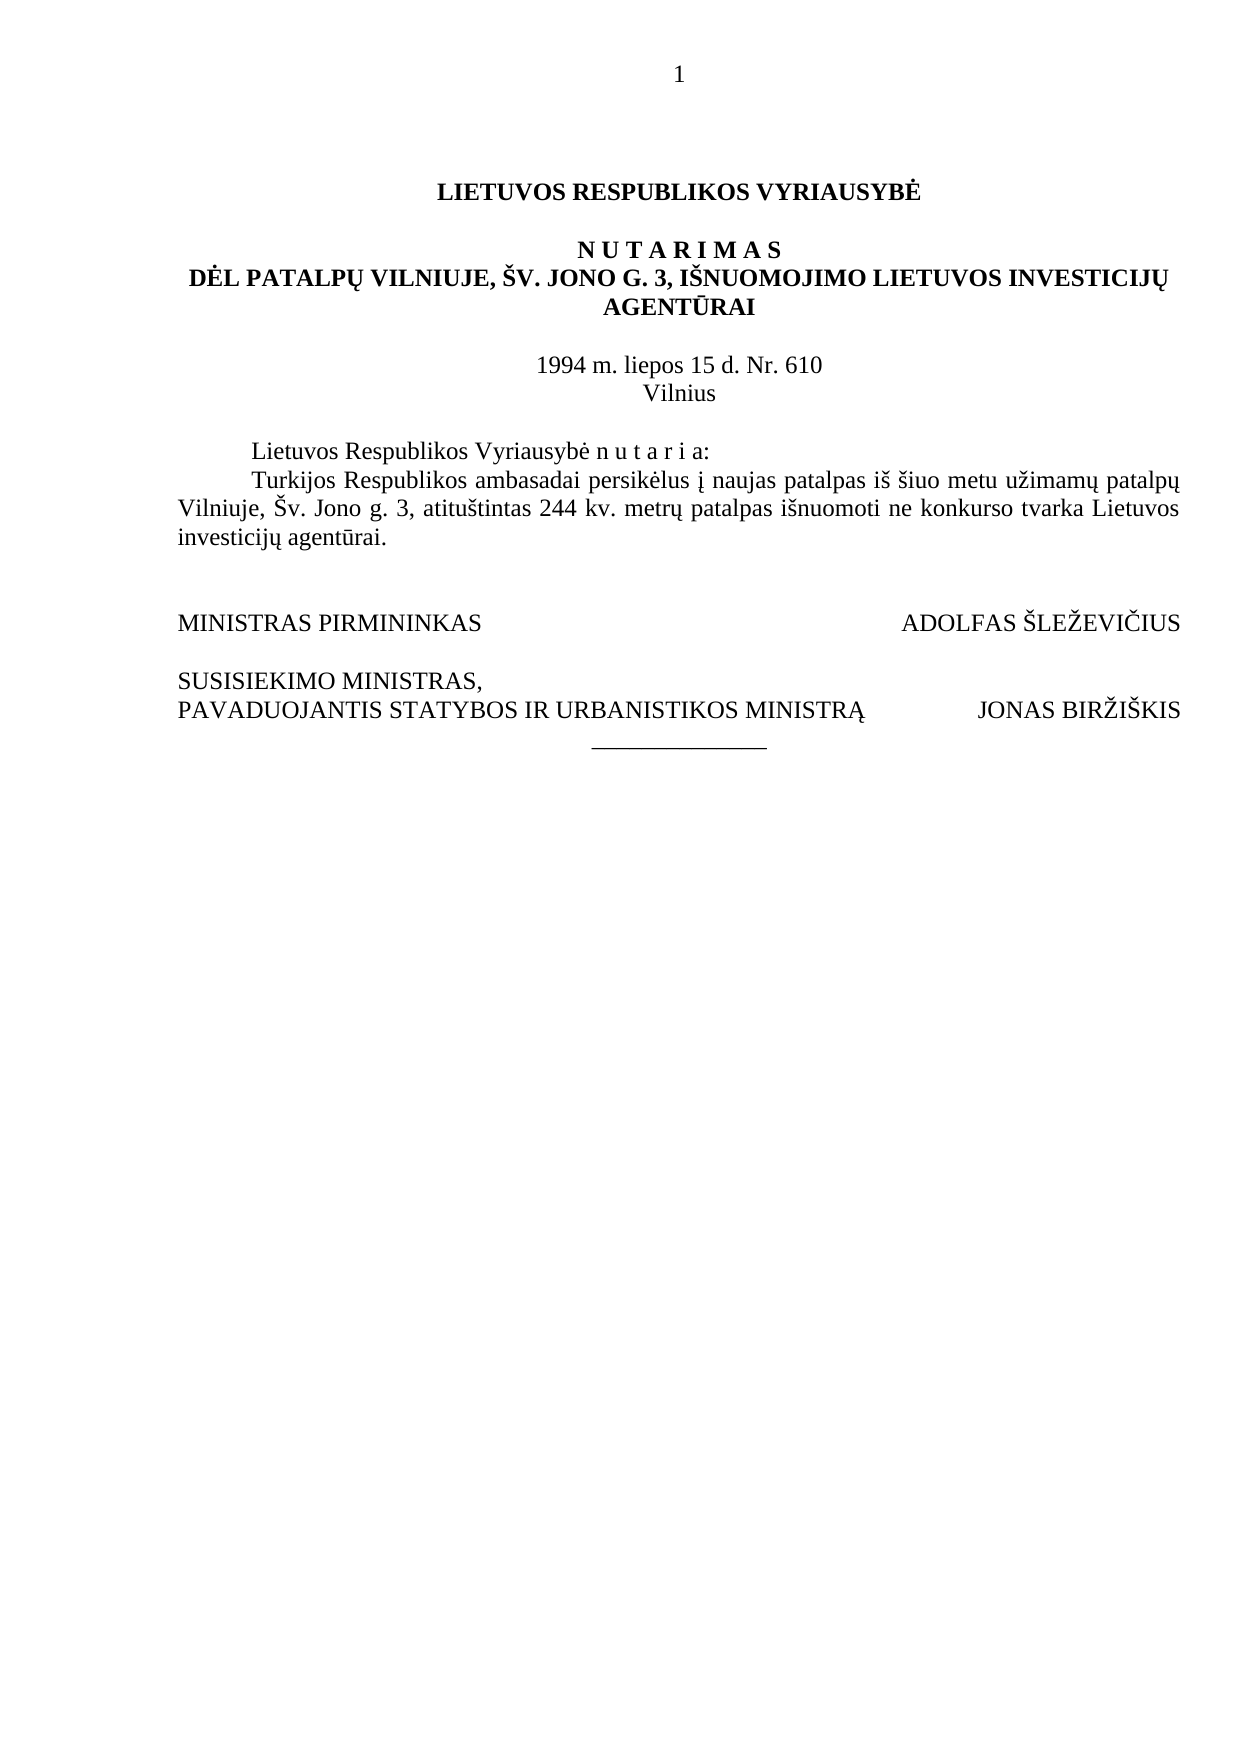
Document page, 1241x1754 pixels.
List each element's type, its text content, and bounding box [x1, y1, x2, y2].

text ______________ [177, 723, 1181, 752]
text N U T A R I M A S [177, 235, 1181, 263]
text LIETUVOS RESPUBLIKOS VYRIAUSYBĖ [177, 177, 1181, 206]
text Vilnius [177, 378, 1181, 407]
text SUSISIEKIMO MINISTRAS, [177, 666, 1181, 695]
text DĖL PATALPŲ VILNIUJE, ŠV. JONO G. 3, IŠNUOMOJIMO LIETUVOS INVESTICIJŲ AGENTŪRAI [177, 263, 1181, 321]
text 1994 m. liepos 15 d. Nr. 610 [177, 350, 1181, 378]
text Lietuvos Respublikos Vyriausybė nutaria: [177, 436, 1181, 465]
text PAVADUOJANTIS STATYBOS IR URBANISTIKOS MINISTRĄ JONAS BIRŽIŠKIS [177, 695, 1181, 723]
text MINISTRAS PIRMININKAS ADOLFAS ŠLEŽEVIČIUS [177, 608, 1181, 637]
text Turkijos Respublikos ambasadai persikėlus į naujas patalpas iš šiuo metu užimamų patalpų Vilniuje, Šv. Jono g. 3, atituštintas 244 kv. metrų patalpas išnuomoti ne konkurso tvarka Lietuvos investicijų agentūrai. [177, 465, 1181, 551]
